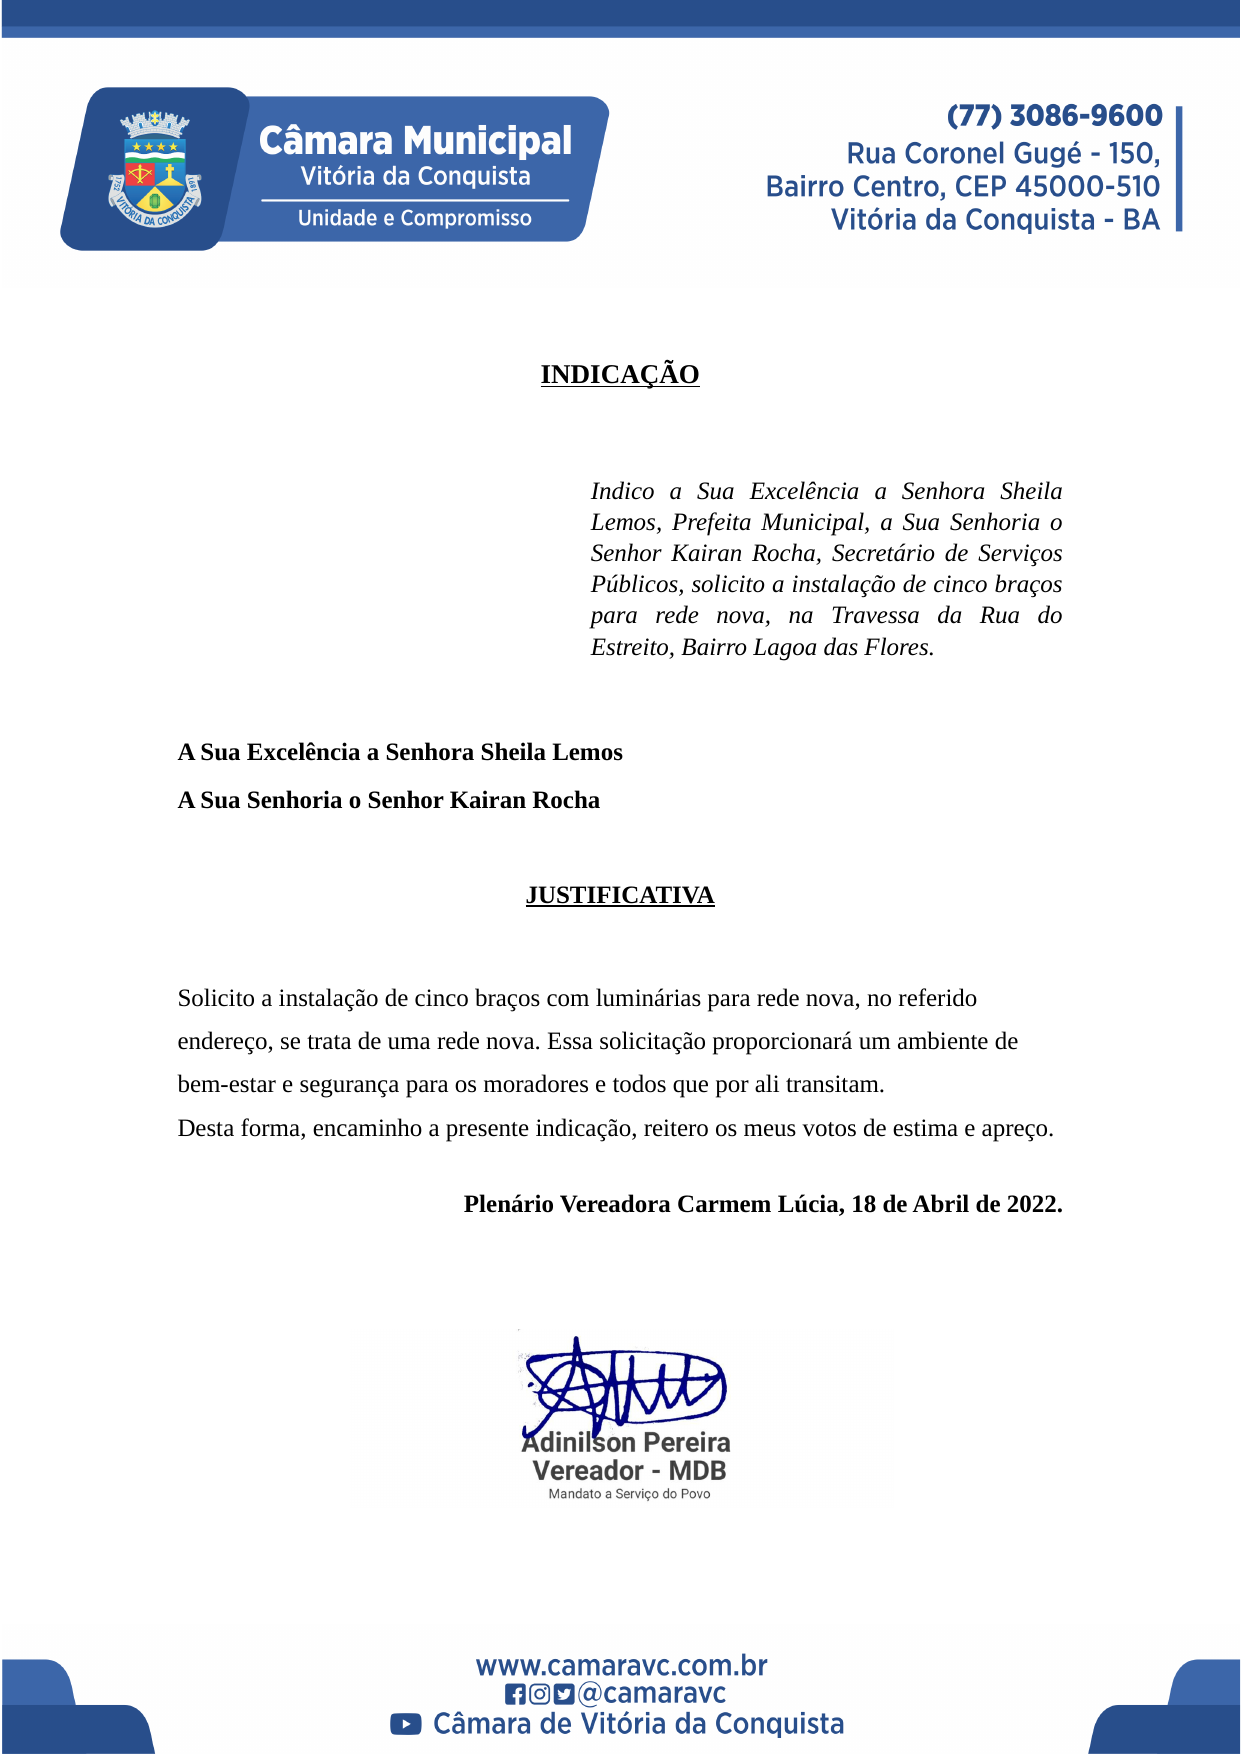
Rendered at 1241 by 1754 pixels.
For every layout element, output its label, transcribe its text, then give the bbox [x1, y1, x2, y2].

text A Sua Senhoria o Senhor Kairan Rocha [177, 785, 1063, 814]
picture [1, 0, 1240, 288]
text Plenário Vereadora Carmem Lúcia, 18 de Abril de 2022. [177, 1189, 1063, 1218]
picture [349, 1329, 894, 1508]
picture [2, 1624, 1241, 1754]
text INDICAÇÃO [177, 358, 1063, 389]
text Desta forma, encaminho a presente indicação, reitero os meus votos de estima e apreço. [177, 1113, 1063, 1141]
text Solicito a instalação de cinco braços com luminárias para rede nova, no referido endereço, se trata de uma rede nova. Essa solicitação proporcionará um ambiente de bem-estar e segurança para os moradores e todos que por ali transitam. [177, 983, 1063, 1098]
text A Sua Excelência a Senhora Sheila Lemos [177, 737, 1063, 766]
text Indico a Sua Excelência a Senhora Sheila Lemos, Prefeita Municipal, a Sua Senhoria o Senhor Kairan Rocha, Secretário de Serviços Públicos, solicito a instalação de cinco braços para rede nova, na Travessa da Rua do Estreito, Bairro Lagoa das Flores. [591, 476, 1063, 660]
text JUSTIFICATIVA [177, 880, 1063, 909]
